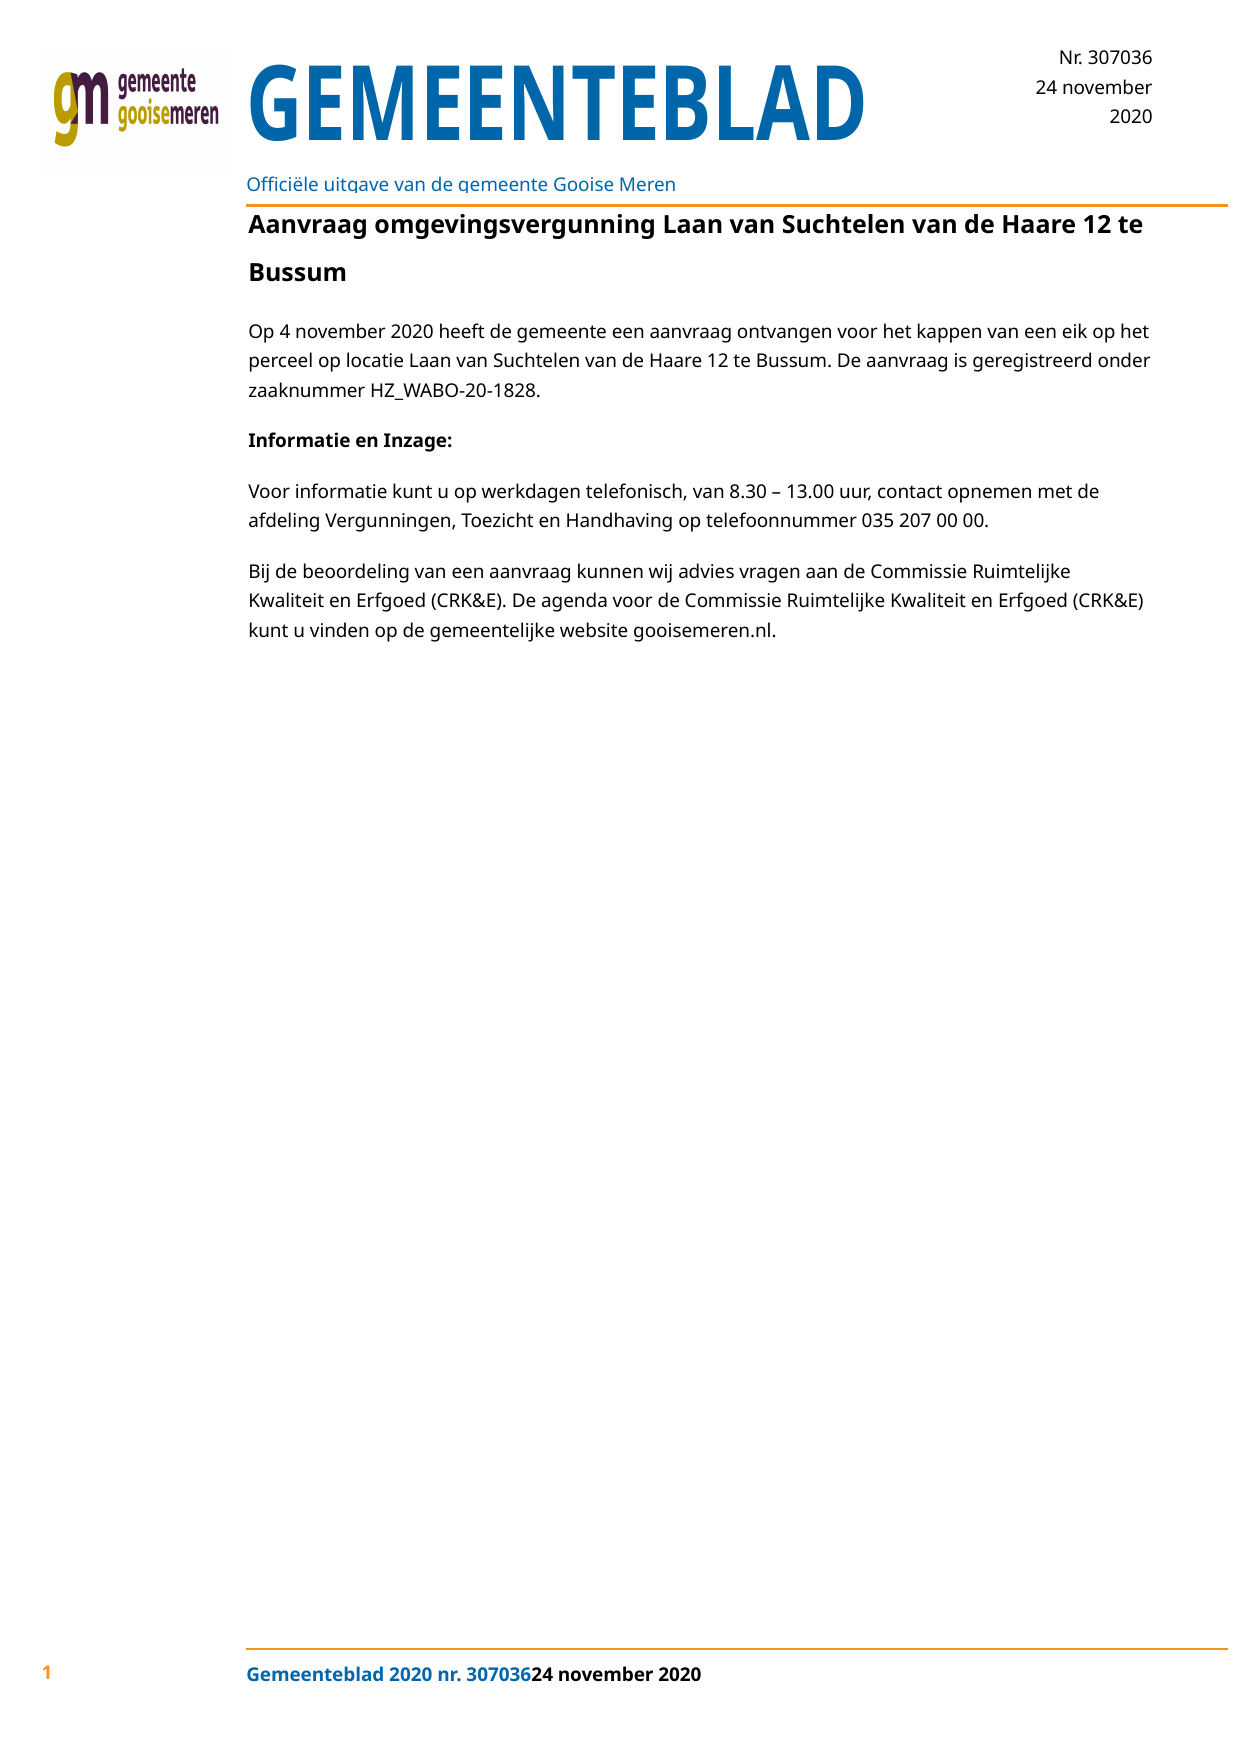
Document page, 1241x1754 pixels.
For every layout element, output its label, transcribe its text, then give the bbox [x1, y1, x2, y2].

text Voor informatie kunt u op werkdagen telefonisch, van 8.30 – 13.00 uur, contact opnemen met de afdeling Vergunningen, Toezicht en Handhaving op telefoonnummer 035 207 00 00. [248, 478, 1152, 533]
text Bij de beoordeling van een aanvraag kunnen wij advies vragen aan de Commissie Ruimtelijke Kwaliteit en Erfgoed (CRK&E). De agenda voor de Commissie Ruimtelijke Kwaliteit en Erfgoed (CRK&E) kunt u vinden op de gemeentelijke website gooisemeren.nl. [248, 558, 1152, 643]
text Aanvraag omgevingsvergunning Laan van Suchtelen van de Haare 12 te Bussum [248, 207, 1152, 288]
text Op 4 november 2020 heeft de gemeente een aanvraag ontvangen voor het kappen van een eik op het perceel op locatie Laan van Suchtelen van de Haare 12 te Bussum. De aanvraag is geregistreerd onder zaaknummer HZ_WABO-20-1828. [248, 318, 1152, 403]
text Informatie en Inzage: [248, 427, 1152, 453]
picture [41, 47, 231, 172]
